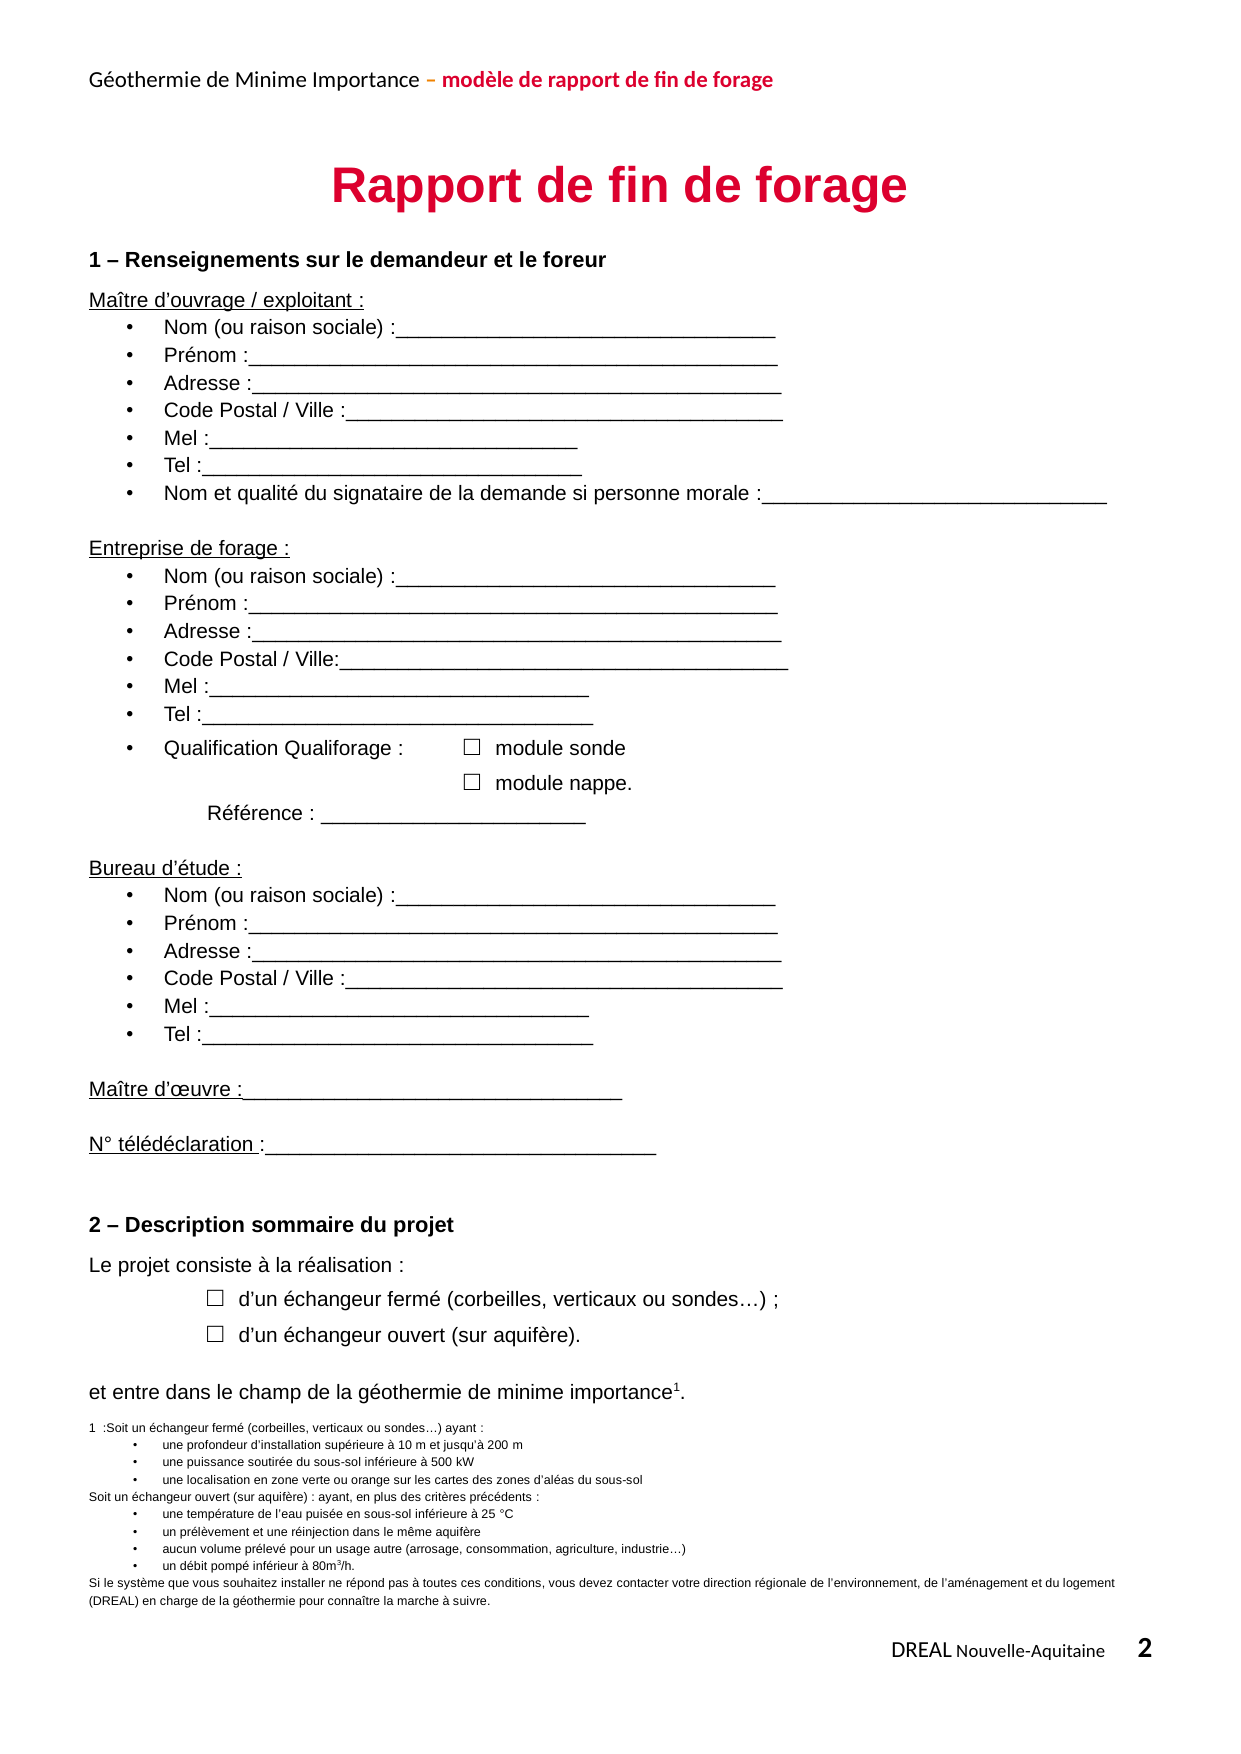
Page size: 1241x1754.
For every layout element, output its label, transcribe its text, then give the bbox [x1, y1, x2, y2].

list une température de l’eau puisée en sous-sol inférieure à 25 °C [133, 1507, 1152, 1521]
subtitle 2 – Description sommaire du projet [89, 1212, 1152, 1237]
list Code Postal / Ville :______________________________________ [126, 398, 1152, 422]
text □ module nappe. [207, 765, 1152, 796]
list un débit pompé inférieur à 80m3/h. [133, 1558, 1152, 1573]
list aucun volume prélevé pour un usage autre (arrosage, consommation, agriculture, industrie…) [133, 1541, 1152, 1556]
text □ d’un échangeur ouvert (sur aquifère). [207, 1317, 1152, 1348]
text Si le système que vous souhaitez installer ne répond pas à toutes ces conditions, vous devez contacter votre direction régionale de l’environnement, de l’aménagement et du logement (DREAL) en charge de la géothermie pour connaître la marche à suivre. [89, 1576, 1152, 1608]
list Prénom :______________________________________________ [126, 591, 1152, 615]
list une puissance soutirée du sous-sol inférieure à 500 kW [133, 1455, 1152, 1469]
text Maître d’ouvrage / exploitant : [89, 288, 1152, 312]
list Nom (ou raison sociale) :_________________________________ [126, 315, 1152, 339]
text Soit un échangeur ouvert (sur aquifère) : ayant, en plus des critères précédents : [89, 1489, 1152, 1504]
list Mel :________________________________ [126, 426, 1152, 450]
list Adresse :______________________________________________ [126, 619, 1152, 643]
list une profondeur d’installation supérieure à 10 m et jusqu’à 200 m [133, 1437, 1152, 1452]
text Entreprise de forage : [89, 536, 1152, 560]
text Maître d’œuvre :_________________________________ [89, 1077, 1152, 1101]
text Le projet consiste à la réalisation : [89, 1253, 1152, 1277]
text □ d’un échangeur fermé (corbeilles, verticaux ou sondes…) ; [207, 1281, 1152, 1312]
list Tel :__________________________________ [126, 1021, 1152, 1046]
list Nom (ou raison sociale) :_________________________________ [126, 564, 1152, 588]
text Bureau d’étude : [89, 856, 1152, 880]
list Tel :_________________________________ [126, 453, 1152, 477]
list Nom et qualité du signataire de la demande si personne morale :______________________________ [126, 481, 1152, 505]
list Code Postal / Ville :______________________________________ [126, 966, 1152, 990]
text Référence : _______________________ [207, 801, 1152, 825]
text et entre dans le champ de la géothermie de minime importance. [89, 1380, 1152, 1404]
list Qualification Qualiforage : □ module sonde [126, 729, 1152, 760]
subtitle 1 – Renseignements sur le demandeur et le foreur [89, 246, 1152, 271]
list Mel :_________________________________ [126, 994, 1152, 1018]
list Prénom :______________________________________________ [126, 911, 1152, 935]
list Adresse :______________________________________________ [126, 371, 1152, 394]
list une localisation en zone verte ou orange sur les cartes des zones d’aléas du sous-sol [133, 1472, 1152, 1487]
list Prénom :______________________________________________ [126, 343, 1152, 367]
list Code Postal / Ville:_______________________________________ [126, 647, 1152, 671]
text :Soit un échangeur fermé (corbeilles, verticaux ou sondes…) ayant : [89, 1421, 1152, 1435]
text N° télédéclaration :__________________________________ [89, 1132, 1152, 1156]
list Nom (ou raison sociale) :_________________________________ [126, 883, 1152, 907]
list Adresse :______________________________________________ [126, 939, 1152, 963]
list Tel :__________________________________ [126, 702, 1152, 726]
list un prélèvement et une réinjection dans le même aquifère [133, 1524, 1152, 1538]
list Mel :_________________________________ [126, 674, 1152, 698]
text Rapport de fin de forage [89, 155, 1152, 213]
